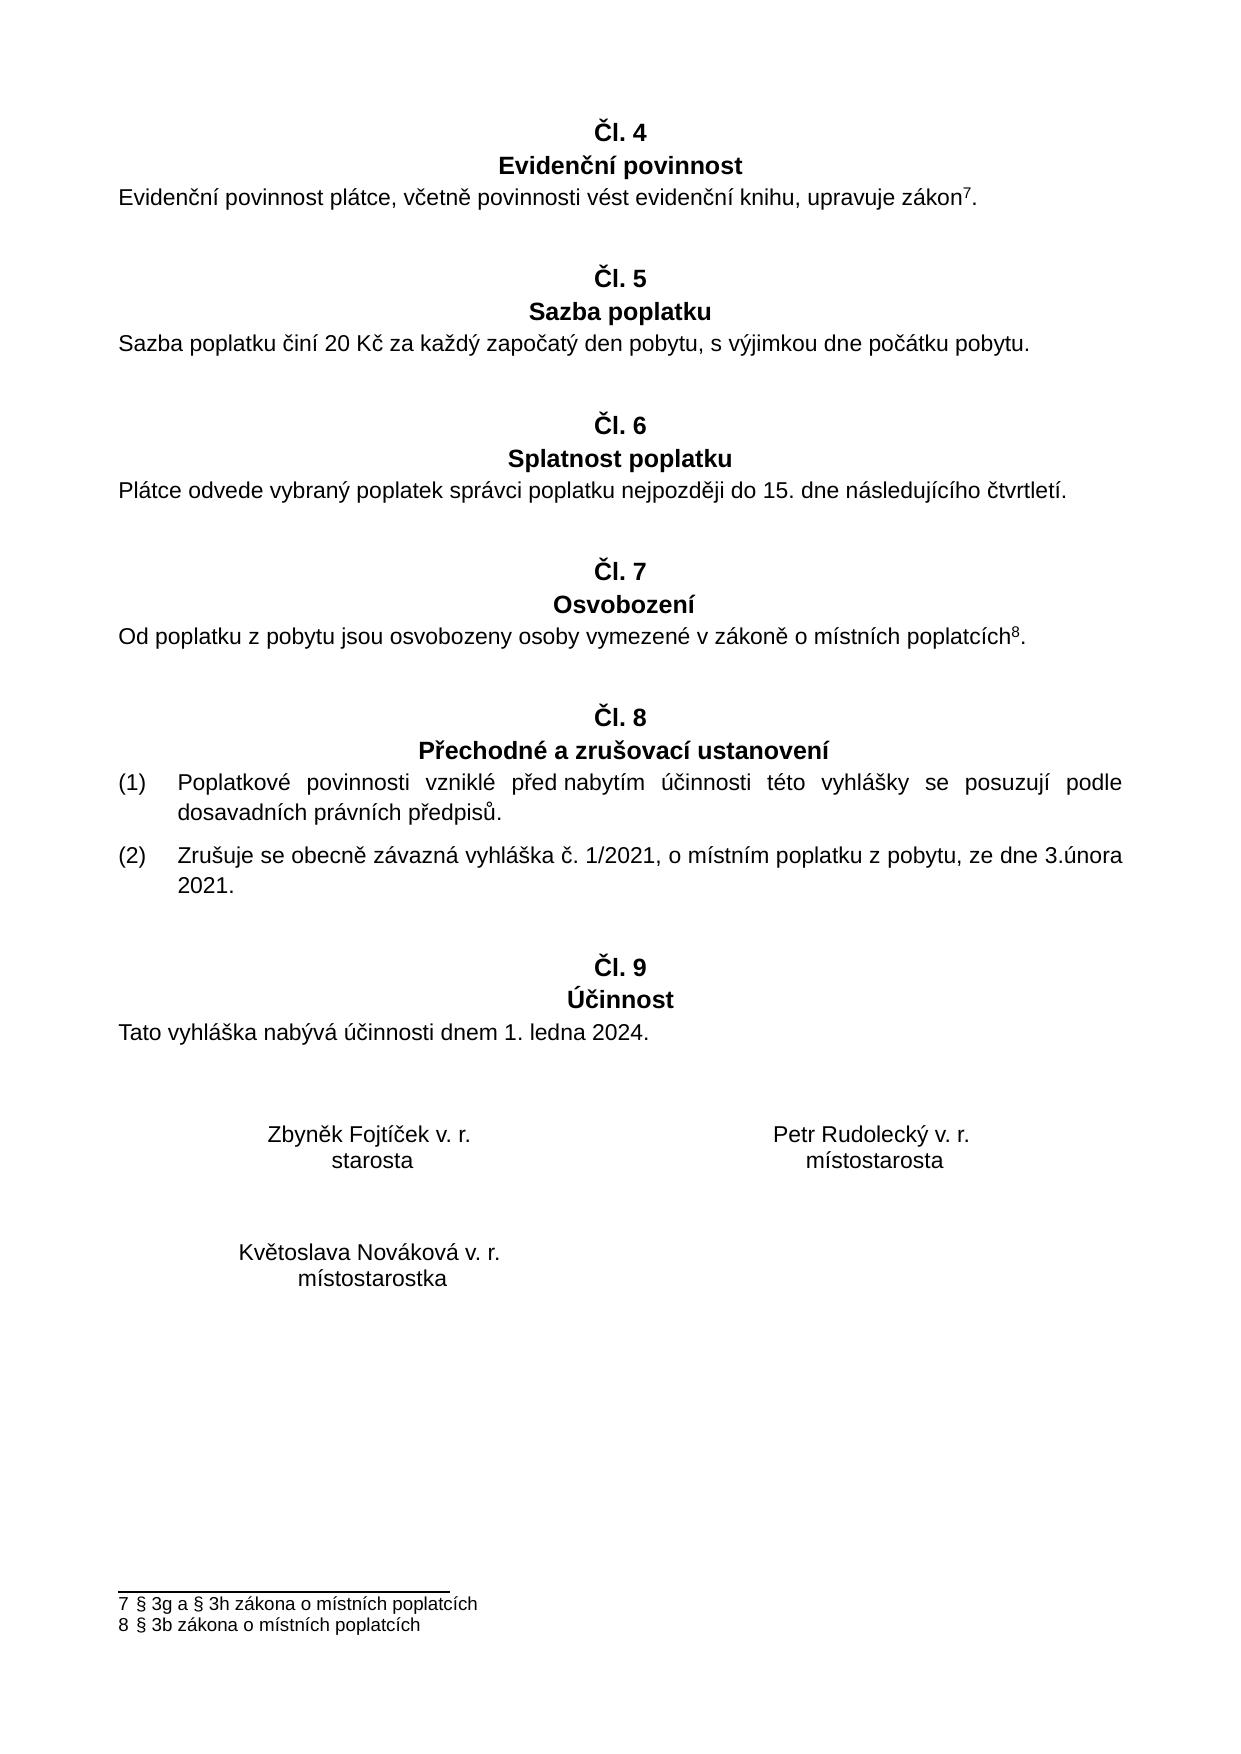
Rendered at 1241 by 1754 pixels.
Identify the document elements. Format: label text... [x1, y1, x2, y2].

text Sazba poplatku činí 20 Kč za každý započatý den pobytu, s výjimkou dne počátku pobytu. [118, 330, 1122, 357]
text Od poplatku z pobytu jsou osvobozeny osoby vymezené v zákoně o místních poplatcích. [118, 623, 1122, 649]
subtitle Čl. 4 Evidenční povinnost [118, 118, 1122, 180]
subtitle Čl. 7 Osvobození [118, 557, 1122, 619]
table_header Zbyněk Fojtíček v. r. starosta [118, 1061, 620, 1179]
table_header Petr Rudolecký v. r. místostarosta [620, 1061, 1122, 1179]
list Poplatkové povinnosti vzniklé před nabytím účinnosti této vyhlášky se posuzují podle dosavadních právních předpisů. [118, 769, 1122, 826]
text Evidenční povinnost plátce, včetně povinnosti vést evidenční knihu, upravuje zákon. [118, 184, 1122, 211]
text § 3g a § 3h zákona o místních poplatcích [118, 1592, 1122, 1614]
subtitle Čl. 8 Přechodné a zrušovací ustanovení [118, 703, 1122, 765]
list Zrušuje se obecně závazná vyhláška č. 1/2021, o místním poplatku z pobytu, ze dne 3.února 2021. [118, 842, 1122, 899]
subtitle Čl. 6 Splatnost poplatku [118, 411, 1122, 472]
text § 3b zákona o místních poplatcích [118, 1614, 1122, 1635]
subtitle Čl. 5 Sazba poplatku [118, 264, 1122, 326]
table_cell Květoslava Nováková v. r. místostarostka [118, 1179, 620, 1297]
text Tato vyhláška nabývá účinnosti dnem 1. ledna 2024. [118, 1018, 1122, 1045]
text Plátce odvede vybraný poplatek správci poplatku nejpozději do 15. dne následujícího čtvrtletí. [118, 477, 1122, 503]
table_cell [620, 1179, 1122, 1297]
subtitle Čl. 9 Účinnost [118, 952, 1122, 1014]
